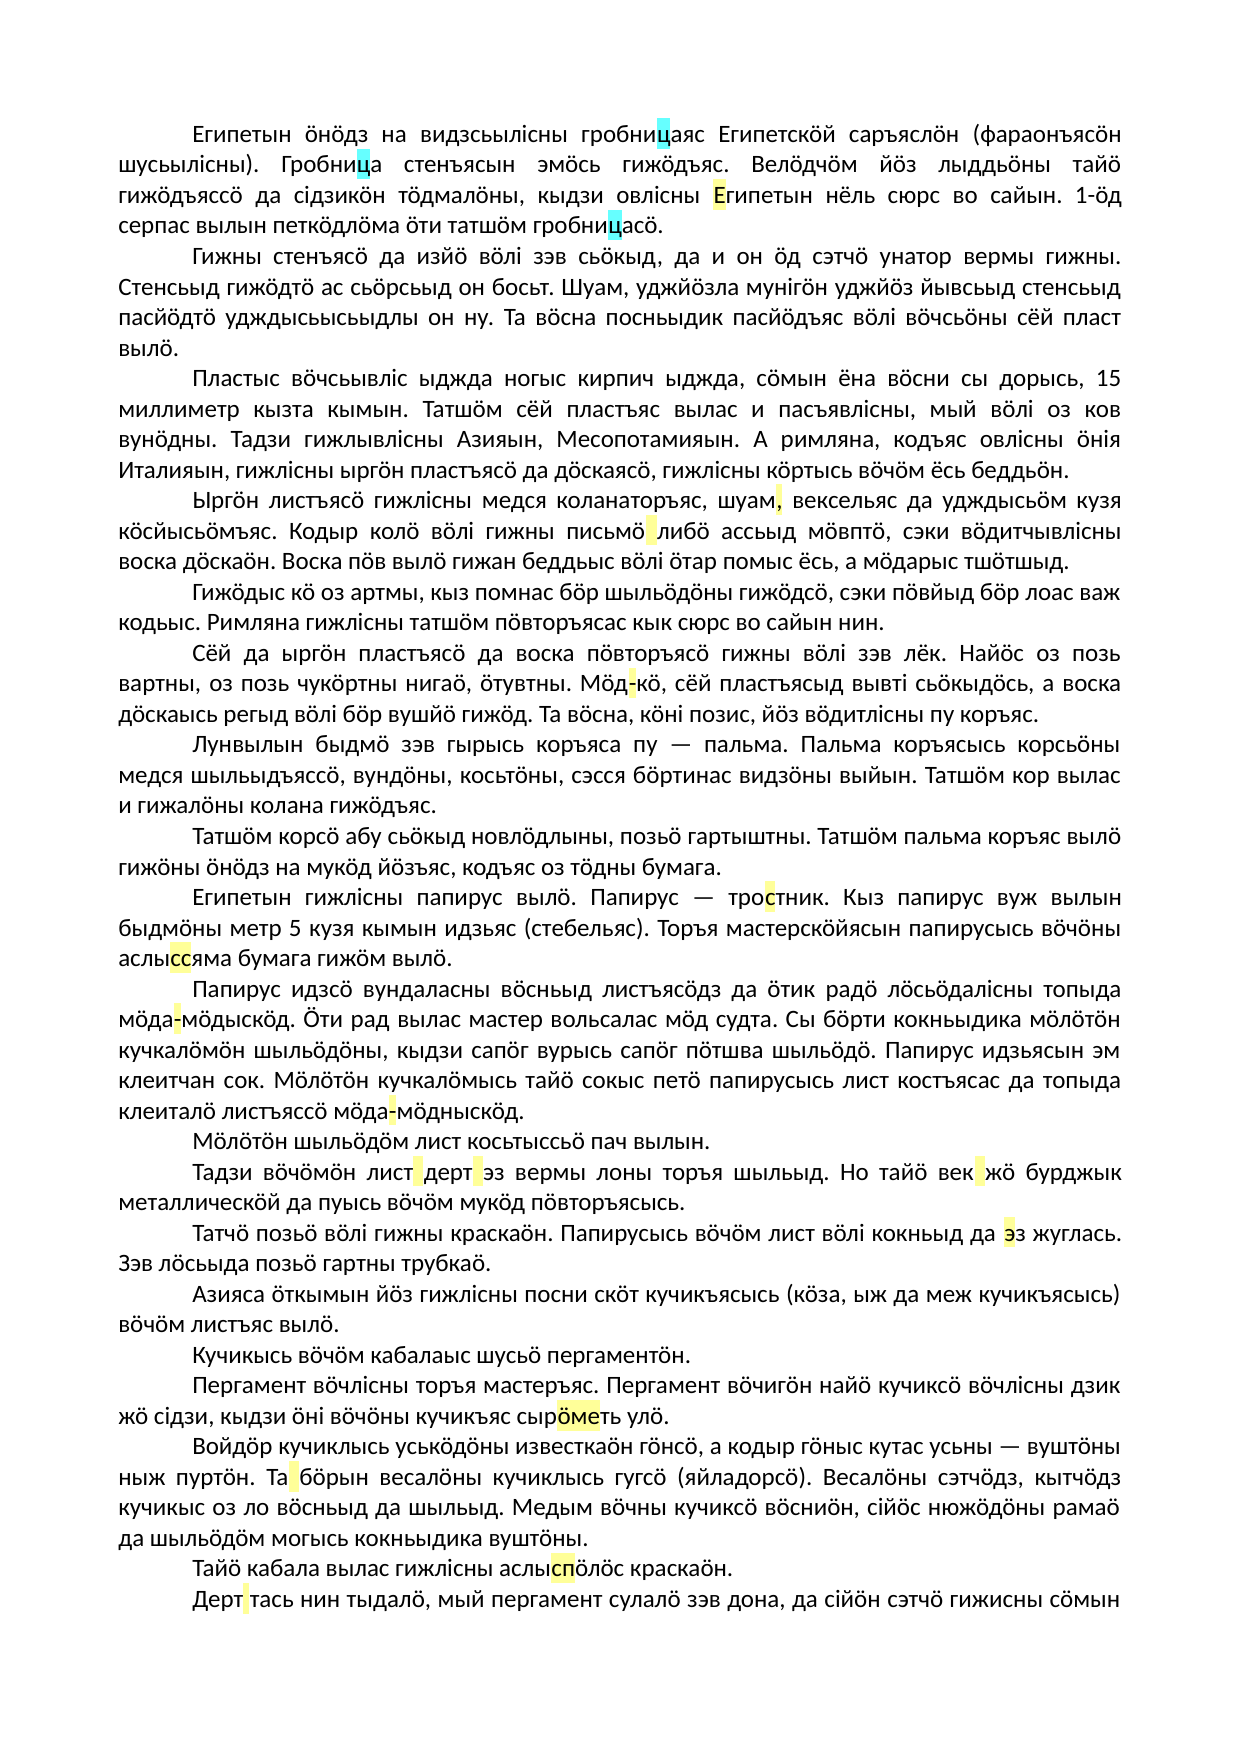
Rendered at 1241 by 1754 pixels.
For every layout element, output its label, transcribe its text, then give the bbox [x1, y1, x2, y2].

text Гижны стенъясӧ да изйӧ вӧлі зэв сьӧкыд, да и он ӧд сэтчӧ унатор вермы гижны. Стенсьыд гижӧдтӧ ас сьӧрсьыд он босьт. Шуам, уджйӧзла мунігӧн уджйӧз йывсьыд стенсьыд пасйӧдтӧ удждысьысьыдлы он ну. Та вӧсна посньыдик пасйӧдъяс вӧлі вӧчсьӧны сёй пласт вылӧ. [118, 240, 1122, 362]
text Азияса ӧткымын йӧз гижлісны посни скӧт кучикъясысь (кӧза, ыж да меж кучикъясысь) вӧчӧм листъяс вылӧ. [118, 1278, 1122, 1339]
text Пластыс вӧчсьывліс ыджда ногыс кирпич ыджда, сӧмын ёна вӧсни сы дорысь, 15 миллиметр кызта кымын. Татшӧм сёй пластъяс вылас и пасъявлісны, мый вӧлі оз ков вунӧдны. Тадзи гижлывлісны Азияын, Месопотамияын. А римляна, кодъяс овлісны ӧнія Италияын, гижлісны ыргӧн пластъясӧ да дӧскаясӧ, гижлісны кӧртысь вӧчӧм ёсь беддьӧн. [118, 362, 1122, 484]
text Тадзи вӧчӧмӧн лист дерт эз вермы лоны торъя шыльыд. Но тайӧ век жӧ бурджык металлическӧй да пуысь вӧчӧм мукӧд пӧвторъясысь. [118, 1156, 1122, 1217]
text Татшӧм корсӧ абу сьӧкыд новлӧдлыны, позьӧ гартыштны. Татшӧм пальма коръяс вылӧ гижӧны ӧнӧдз на мукӧд йӧзъяс, кодъяс оз тӧдны бумага. [118, 820, 1122, 881]
text Войдӧр кучиклысь уськӧдӧны известкаӧн гӧнсӧ, а кодыр гӧныс кутас усьны — вуштӧны ныж пуртӧн. Та бӧрын весалӧны кучиклысь гугсӧ (яйладорсӧ). Весалӧны сэтчӧдз, кытчӧдз кучикыс оз ло вӧсньыд да шыльыд. Медым вӧчны кучиксӧ вӧсниӧн, сійӧс нюжӧдӧны рамаӧ да шыльӧдӧм могысь кокньыдика вуштӧны. [118, 1431, 1122, 1553]
text Лунвылын быдмӧ зэв гырысь коръяса пу — пальма. Пальма коръясысь корсьӧны медся шыльыдъяссӧ, вундӧны, косьтӧны, сэсся бӧртинас видзӧны выйын. Татшӧм кор вылас и гижалӧны колана гижӧдъяс. [118, 728, 1122, 820]
text Мӧлӧтӧн шыльӧдӧм лист косьтыссьӧ пач вылын. [118, 1125, 1122, 1156]
text Дерт тась нин тыдалӧ, мый пергамент сулалӧ зэв дона, да сійӧн сэтчӧ гижисны сӧмын [118, 1583, 1122, 1614]
text Папирус идзсӧ вундаласны вӧсньыд листъясӧдз да ӧтик радӧ лӧсьӧдалісны топыда мӧда-мӧдыскӧд. Ӧти рад вылас мастер вольсалас мӧд судта. Сы бӧрти кокньыдика мӧлӧтӧн кучкалӧмӧн шыльӧдӧны, кыдзи сапӧг вурысь сапӧг пӧтшва шыльӧдӧ. Папирус идзьясын эм клеитчан сок. Мӧлӧтӧн кучкалӧмысь тайӧ сокыс петӧ папирусысь лист костъясас да топыда клеиталӧ листъяссӧ мӧда-мӧдныскӧд. [118, 973, 1122, 1125]
text Сёй да ыргӧн пластъясӧ да воска пӧвторъясӧ гижны вӧлі зэв лёк. Найӧс оз позь вартны, оз позь чукӧртны нигаӧ, ӧтувтны. Мӧд-кӧ, сёй пластъясыд вывті сьӧкыдӧсь, а воска дӧскаысь регыд вӧлі бӧр вушйӧ гижӧд. Та вӧсна, кӧні позис, йӧз вӧдитлісны пу коръяс. [118, 637, 1122, 728]
text Пергамент вӧчлісны торъя мастеръяс. Пергамент вӧчигӧн найӧ кучиксӧ вӧчлісны дзик жӧ сідзи, кыдзи ӧні вӧчӧны кучикъяс сырӧметь улӧ. [118, 1369, 1122, 1431]
text Египетын ӧнӧдз на видзсьылісны гробницаяс Египетскӧй саръяслӧн (фараонъясӧн шусьылісны). Гробница стенъясын эмӧсь гижӧдъяс. Велӧдчӧм йӧз лыддьӧны тайӧ гижӧдъяссӧ да сідзикӧн тӧдмалӧны, кыдзи овлісны Египетын нёль сюрс во сайын. 1-ӧд серпас вылын петкӧдлӧма ӧти татшӧм гробницасӧ. [118, 118, 1122, 240]
text Гижӧдыс кӧ оз артмы, кыз помнас бӧр шыльӧдӧны гижӧдсӧ, сэки пӧвйыд бӧр лоас важ кодьыс. Римляна гижлісны татшӧм пӧвторъясас кык сюрс во сайын нин. [118, 576, 1122, 637]
text Египетын гижлісны папирус вылӧ. Папирус — тростник. Кыз папирус вуж вылын быдмӧны метр 5 кузя кымын идзьяс (стебельяс). Торъя мастерскӧйясын папирусысь вӧчӧны аслыссяма бумага гижӧм вылӧ. [118, 881, 1122, 973]
text Ыргӧн листъясӧ гижлісны медся коланаторъяс, шуам, вексельяс да удждысьӧм кузя кӧсйысьӧмъяс. Кодыр колӧ вӧлі гижны письмӧ либӧ ассьыд мӧвптӧ, сэки вӧдитчывлісны воска дӧскаӧн. Воска пӧв вылӧ гижан беддьыс вӧлі ӧтар помыс ёсь, а мӧдарыс тшӧтшыд. [118, 484, 1122, 576]
text Кучикысь вӧчӧм кабалаыс шусьӧ пергаментӧн. [118, 1339, 1122, 1369]
text Тайӧ кабала вылас гижлісны аслыспӧлӧс краскаӧн. [118, 1553, 1122, 1583]
text Татчӧ позьӧ вӧлі гижны краскаӧн. Папирусысь вӧчӧм лист вӧлі кокньыд да эз жуглась. Зэв лӧсьыда позьӧ гартны трубкаӧ. [118, 1217, 1122, 1278]
